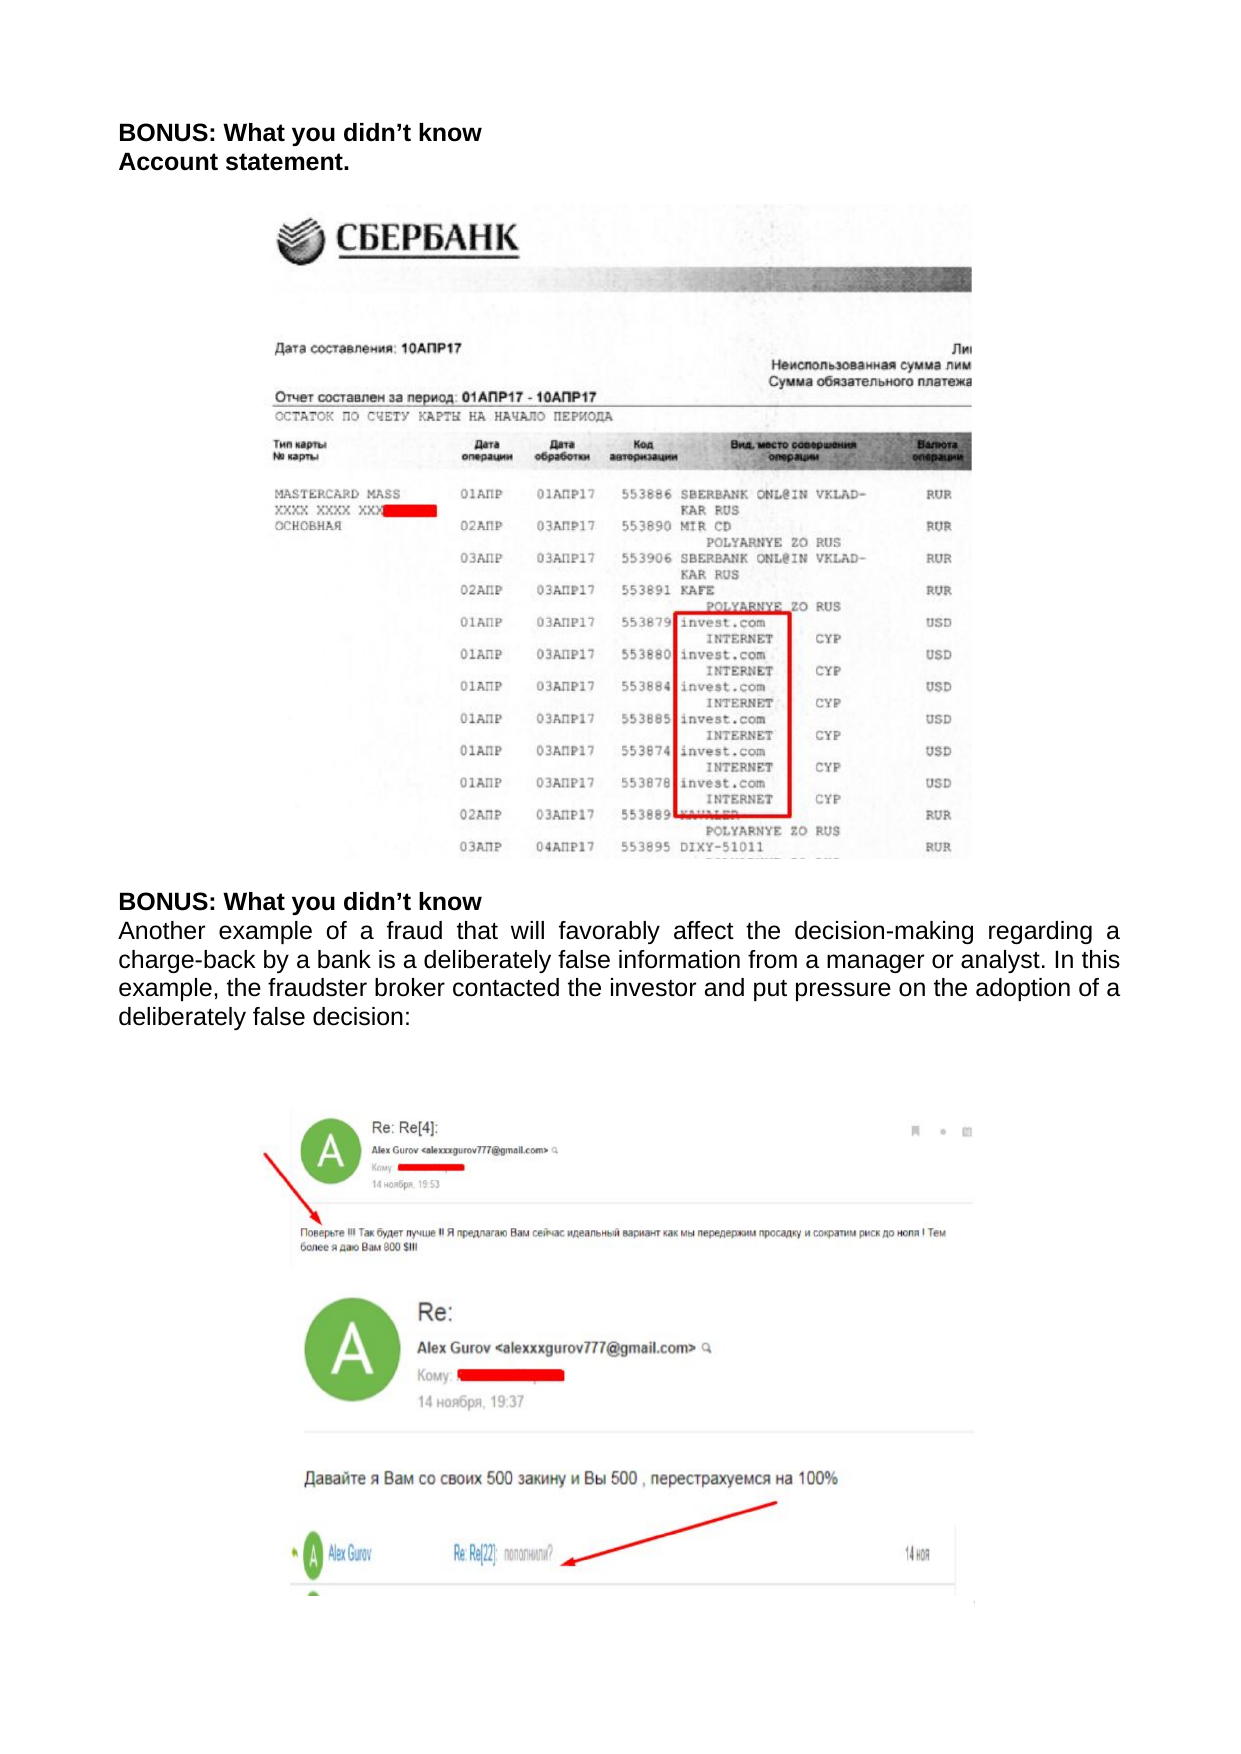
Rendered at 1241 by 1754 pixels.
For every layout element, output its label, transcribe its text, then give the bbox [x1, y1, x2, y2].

text Another example of a fraud that will favorably affect the decision-making regarding a charge-back by a bank is a deliberately false information from a manager or analyst. In this example, the fraudster broker contacted the investor and put pressure on the adoption of a deliberately false decision: [118, 916, 1122, 1031]
picture [258, 1081, 975, 1607]
text Account statement. [118, 147, 1122, 176]
text BONUS: What you didn’t know [118, 887, 1122, 916]
text BONUS: What you didn’t know [118, 118, 1122, 147]
picture [246, 204, 994, 859]
